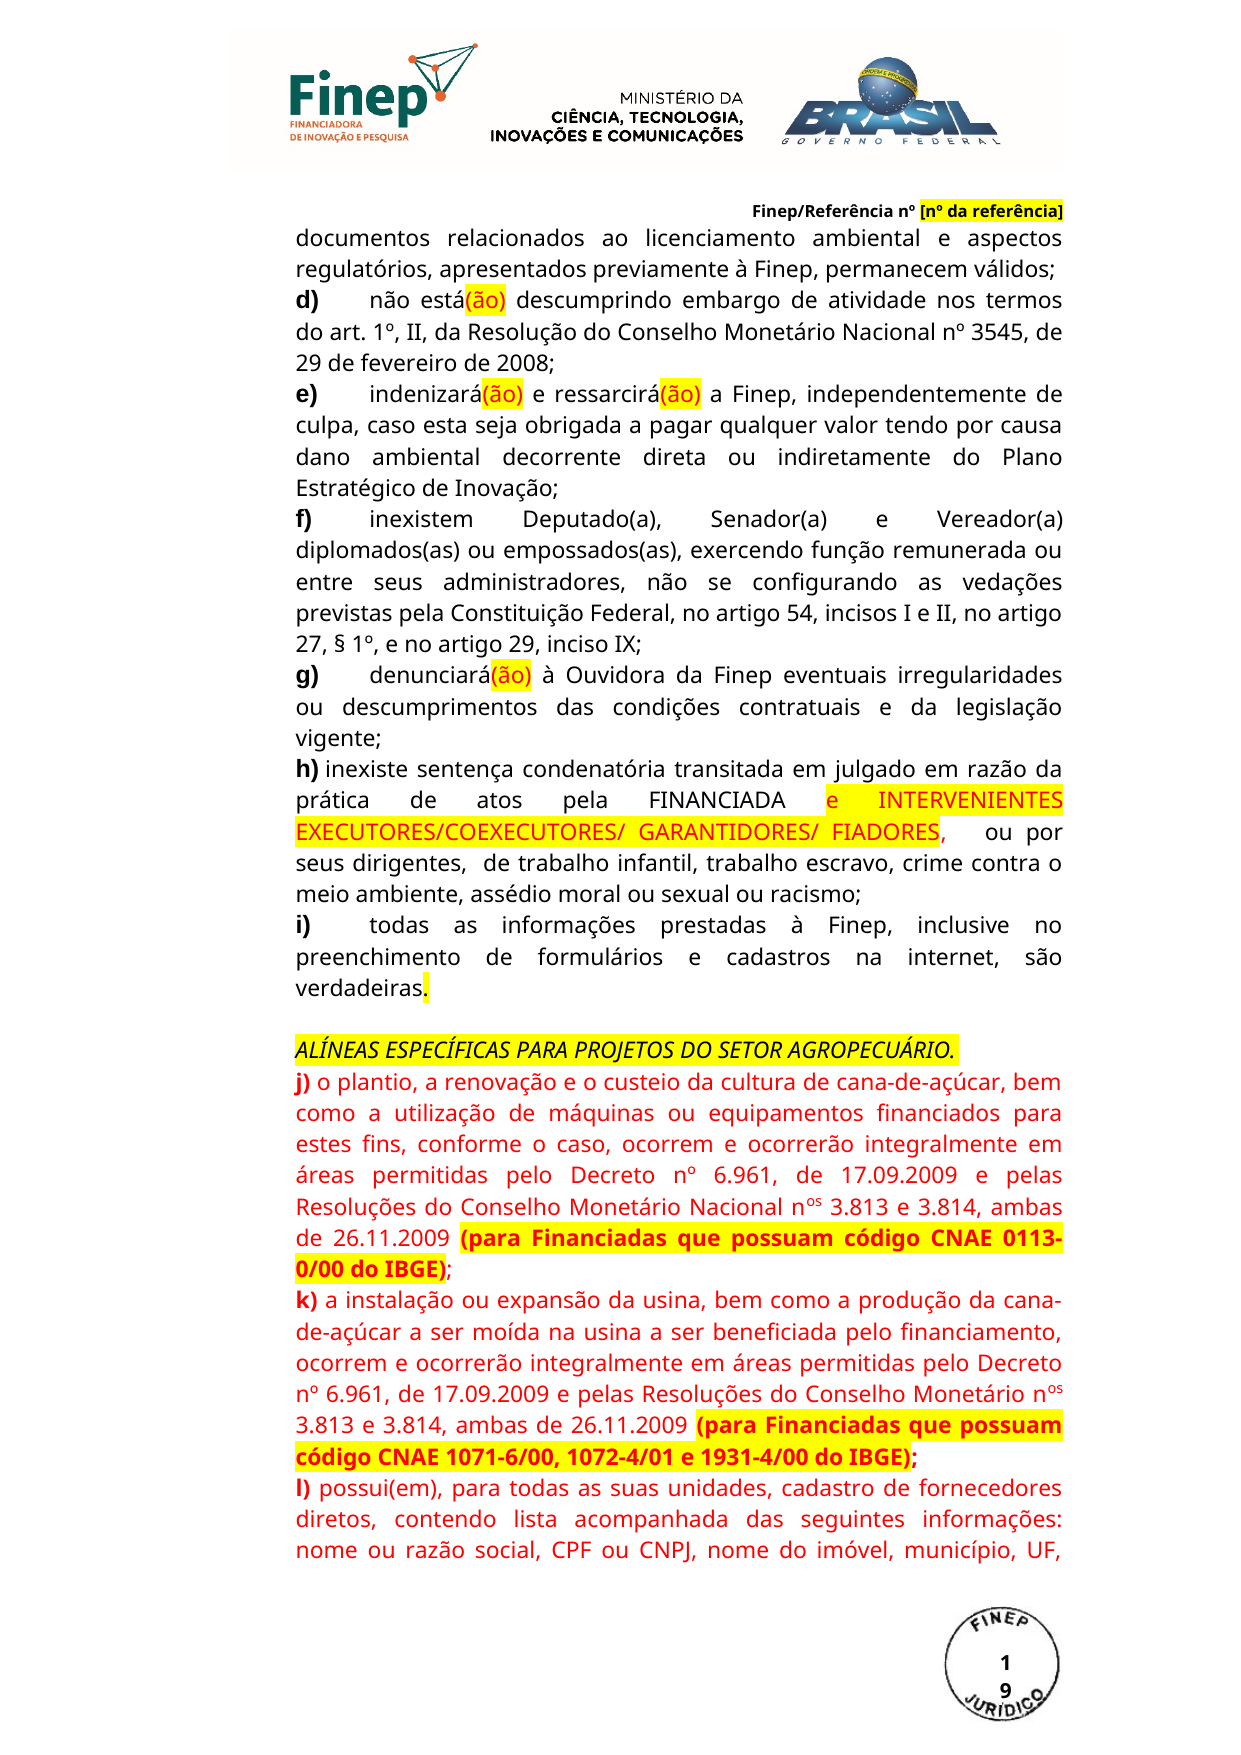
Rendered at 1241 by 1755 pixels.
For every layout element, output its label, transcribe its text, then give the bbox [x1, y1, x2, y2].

text j) o plantio, a renovação e o custeio da cultura de cana-de-açúcar, bem como a utilização de máquinas ou equipamentos financiados para estes fins, conforme o caso, ocorrem e ocorrerão integralmente em áreas permitidas pelo Decreto nº 6.961, de 17.09.2009 e pelas Resoluções do Conselho Monetário Nacional nos 3.813 e 3.814, ambas de 26.11.2009 (para Financiadas que possuam código CNAE 0113-0/00 do IBGE); [295, 1066, 1063, 1284]
list denunciará(ão) à Ouvidora da Finep eventuais irregularidades ou descumprimentos das condições contratuais e da legislação vigente; [295, 659, 1063, 753]
list documentos relacionados ao licenciamento ambiental e aspectos regulatórios, apresentados previamente à Finep, permanecem válidos; [295, 222, 1063, 284]
list todas as informações prestadas à Finep, inclusive no preenchimento de formulários e cadastros na internet, são verdadeiras. [295, 909, 1063, 1003]
text ALÍNEAS ESPECÍFICAS PARA PROJETOS DO SETOR AGROPECUÁRIO. [295, 1034, 1063, 1066]
list inexiste sentença condenatória transitada em julgado em razão da prática de atos pela FINANCIADA e INTERVENIENTES EXECUTORES/COEXECUTORES/ GARANTIDORES/ FIADORES, ou por seus dirigentes, de trabalho infantil, trabalho escravo, crime contra o meio ambiente, assédio moral ou sexual ou racismo; [295, 753, 1063, 909]
list inexistem Deputado(a), Senador(a) e Vereador(a) diplomados(as) ou empossados(as), exercendo função remunerada ou entre seus administradores, não se configurando as vedações previstas pela Constituição Federal, no artigo 54, incisos I e II, no artigo 27, § 1º, e no artigo 29, inciso IX; [295, 503, 1063, 659]
list não está(ão) descumprindo embargo de atividade nos termos do art. 1º, II, da Resolução do Conselho Monetário Nacional nº 3545, de 29 de fevereiro de 2008; [295, 284, 1063, 378]
text k) a instalação ou expansão da usina, bem como a produção da cana-de-açúcar a ser moída na usina a ser beneficiada pelo financiamento, ocorrem e ocorrerão integralmente em áreas permitidas pelo Decreto nº 6.961, de 17.09.2009 e pelas Resoluções do Conselho Monetário nos 3.813 e 3.814, ambas de 26.11.2009 (para Financiadas que possuam código CNAE 1071-6/00, 1072-4/01 e 1931-4/00 do IBGE); [295, 1284, 1063, 1472]
text l) possui(em), para todas as suas unidades, cadastro de fornecedores diretos, contendo lista acompanhada das seguintes informações: nome ou razão social, CPF ou CNPJ, nome do imóvel, município, UF, [295, 1472, 1063, 1566]
list indenizará(ão) e ressarcirá(ão) a Finep, independentemente de culpa, caso esta seja obrigada a pagar qualquer valor tendo por causa dano ambiental decorrente direta ou indiretamente do Plano Estratégico de Inovação; [295, 378, 1063, 503]
